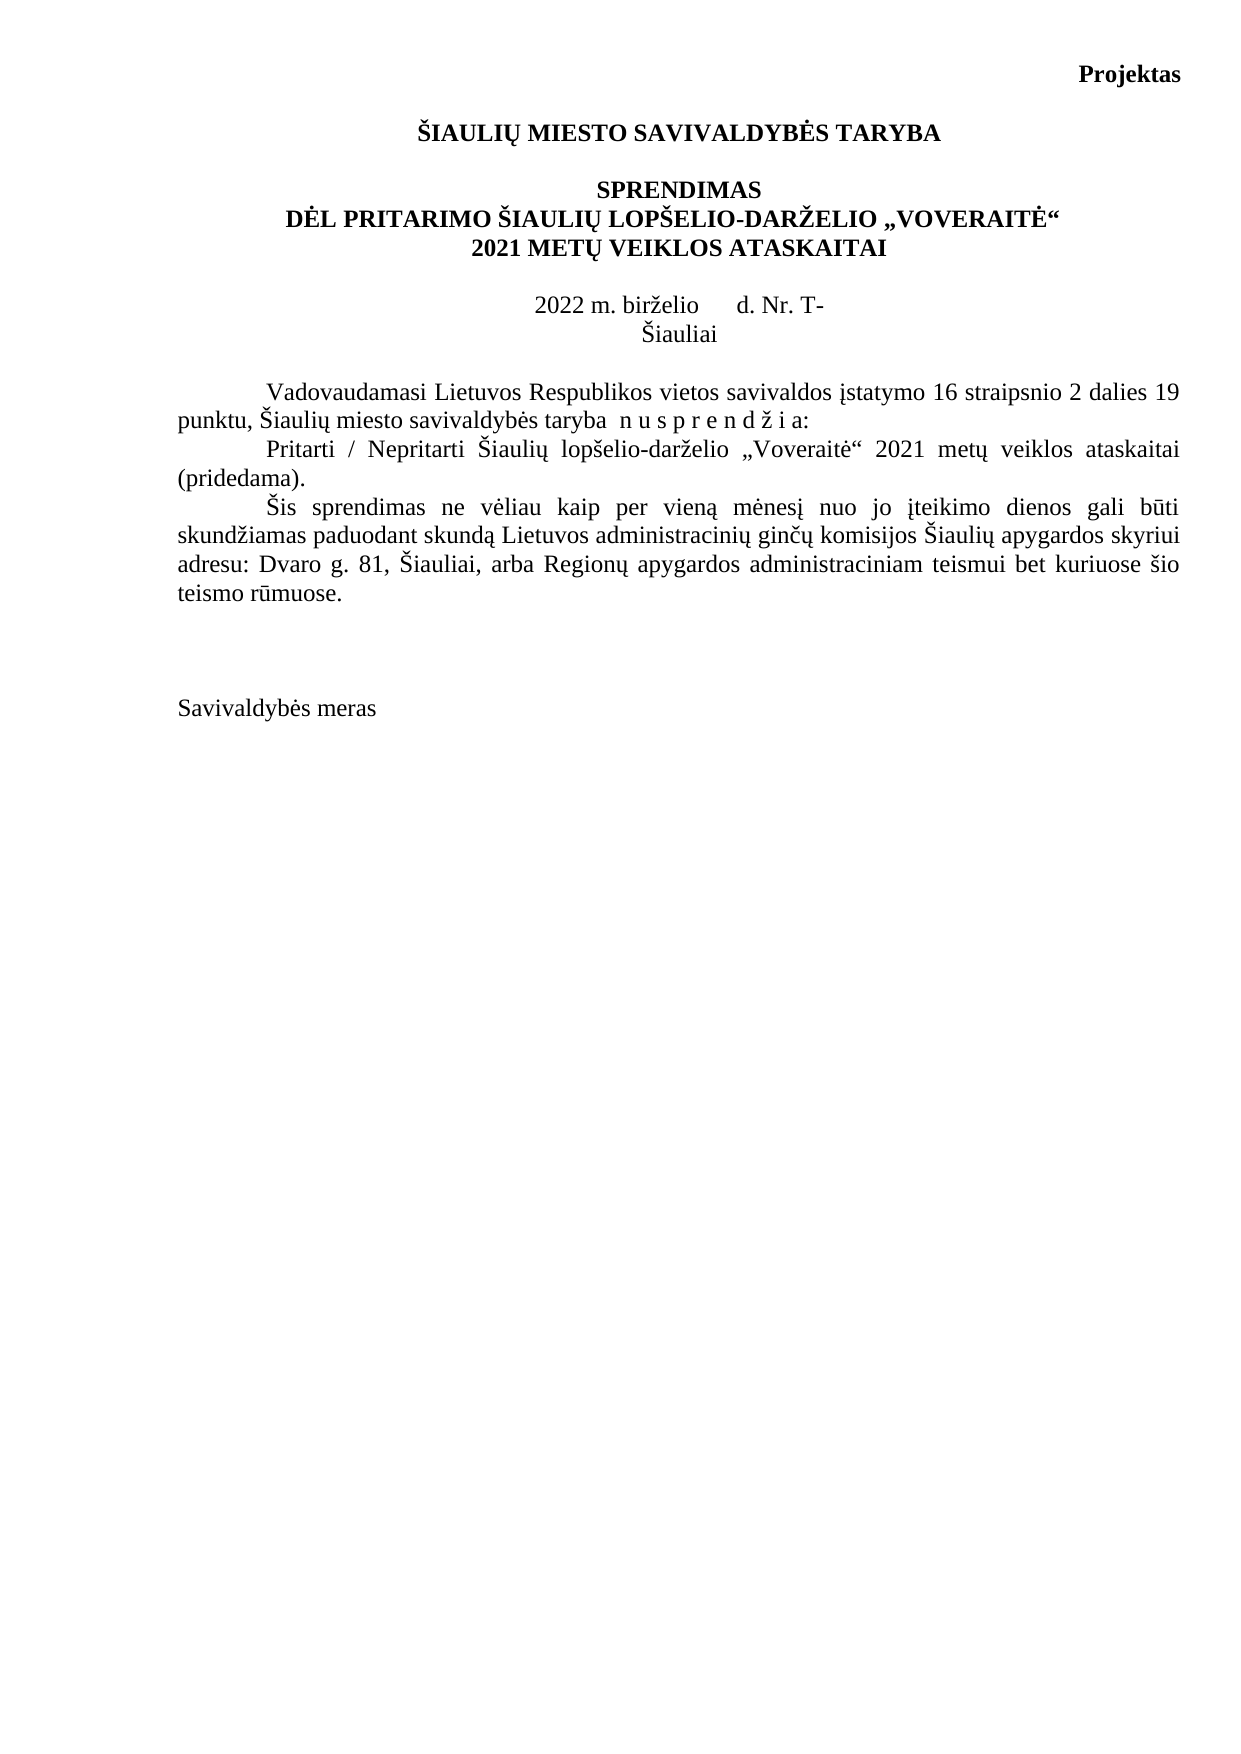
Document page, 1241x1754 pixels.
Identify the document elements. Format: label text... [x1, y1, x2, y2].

text dĖL PRITARIMO šIAULIŲ LOPŠELIO-DARŽELIO „voveraitė“ [177, 204, 1181, 233]
text SPRENDIMAS [177, 176, 1181, 204]
subtitle Šiauliai [177, 319, 1181, 348]
text Šis sprendimas ne vėliau kaip per vieną mėnesį nuo jo įteikimo dienos gali būti skundžiamas paduodant skundą Lietuvos administracinių ginčų komisijos Šiaulių apygardos skyriui adresu: Dvaro g. 81, Šiauliai, arba Regionų apygardos administraciniam teismui bet kuriuose šio teismo rūmuose. [177, 492, 1181, 607]
text Savivaldybės meras [177, 693, 1181, 722]
text ŠIAULIŲ MIESTO SAVIVALDYBĖS TARYBA [177, 118, 1181, 147]
text 2022 m. birželio d. Nr. T- [177, 291, 1181, 319]
text 2021 METų VEIKLOS ATASKAITai [177, 233, 1181, 262]
text Pritarti / Nepritarti Šiaulių lopšelio-darželio „Voveraitė“ 2021 metų veiklos ataskaitai (pridedama). [177, 434, 1181, 492]
text Vadovaudamasi Lietuvos Respublikos vietos savivaldos įstatymo 16 straipsnio 2 dalies 19 punktu, Šiaulių miesto savivaldybės taryba n u s p r e n d ž i a: [177, 377, 1181, 434]
